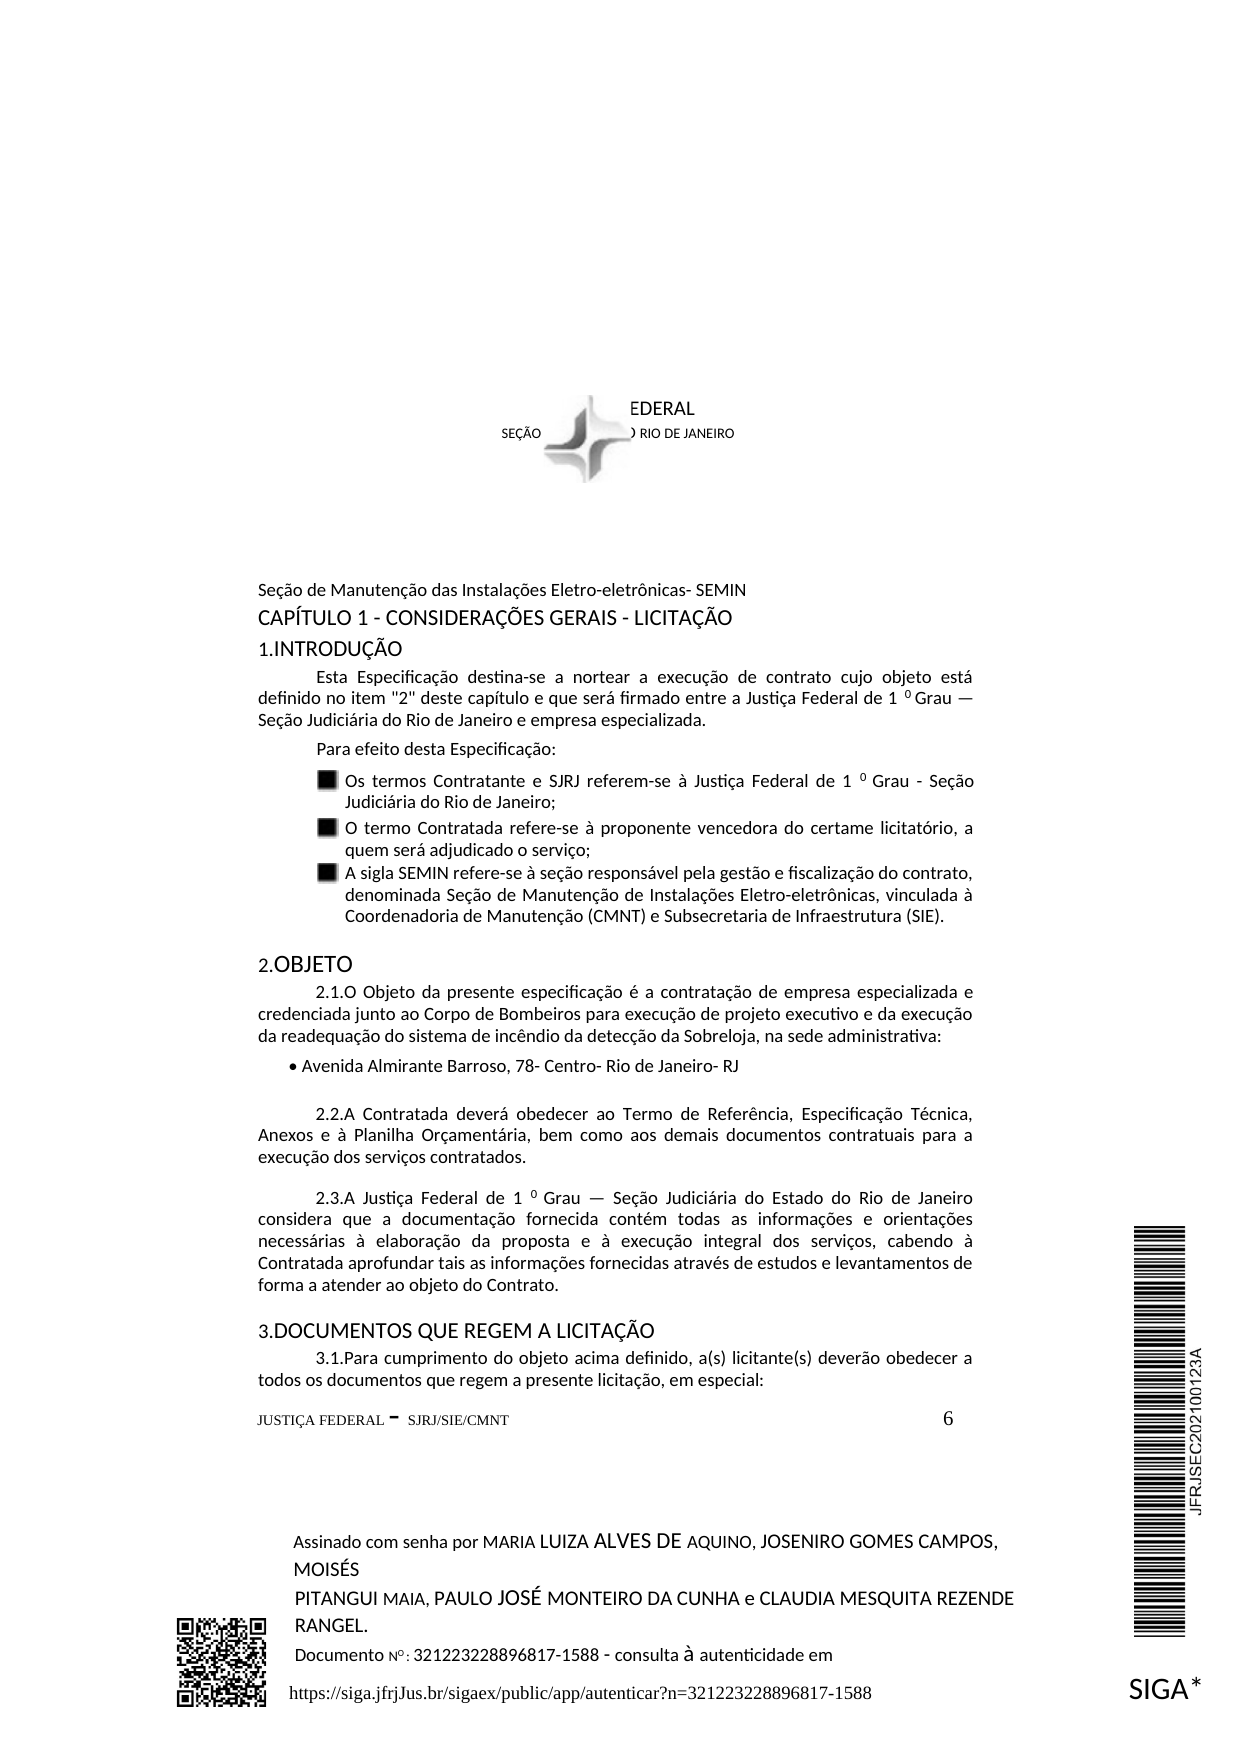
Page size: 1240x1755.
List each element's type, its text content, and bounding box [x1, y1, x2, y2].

text • Avenida Almirante Barroso, 78- Centro- Rio de Janeiro- RJ [288, 1055, 974, 1077]
list O termo Contratada refere-se à proponente vencedora do certame licitatório, a quem será adjudicado o serviço; [228, 816, 974, 861]
list DOCUMENTOS QUE REGEM A LICITAÇÃO [232, 1316, 975, 1344]
text Para efeito desta Especificação: [316, 738, 974, 760]
text Seção de Manutenção das Instalações Eletro-eletrônicas- SEMIN [258, 579, 974, 600]
list A sigla SEMIN refere-se à seção responsável pela gestão e fiscalização do contrato, denominada Seção de Manutenção de Instalações Eletro-eletrônicas, vinculada à Coordenadoria de Manutenção (CMNT) e Subsecretaria de Infraestrutura (SIE). [228, 861, 974, 927]
list OBJETO [232, 948, 975, 978]
list A Contratada deverá obedecer ao Termo de Referência, Especificação Técnica, Anexos e à Planilha Orçamentária, bem como aos demais documentos contratuais para a execução dos serviços contratados. [257, 1103, 974, 1168]
text CAPÍTULO 1 - CONSIDERAÇÕES GERAIS - LICITAÇÃO [258, 603, 975, 631]
text Esta Especificação destina-se a nortear a execução de contrato cujo objeto está definido no item "2" deste capítulo e que será firmado entre a Justiça Federal de 1 0 Grau — Seção Judiciária do Rio de Janeiro e empresa especializada. [258, 666, 974, 731]
list O Objeto da presente especificação é a contratação de empresa especializada e credenciada junto ao Corpo de Bombeiros para execução de projeto executivo e da execução da readequação do sistema de incêndio da detecção da Sobreloja, na sede administrativa: [257, 981, 974, 1047]
list Para cumprimento do objeto acima definido, a(s) licitante(s) deverão obedecer a todos os documentos que regem a presente licitação, em especial: [257, 1347, 974, 1391]
list A Justiça Federal de 1 0 Grau — Seção Judiciária do Estado do Rio de Janeiro considera que a documentação fornecida contém todas as informações e orientações necessárias à elaboração da proposta e à execução integral dos serviços, cabendo à Contratada aprofundar tais as informações fornecidas através de estudos e levantamentos de forma a atender ao objeto do Contrato. [257, 1187, 974, 1296]
list INTRODUÇÃO [232, 634, 975, 663]
list Os termos Contratante e SJRJ referem-se à Justiça Federal de 1 0 Grau - Seção Judiciária do Rio de Janeiro; [228, 769, 974, 813]
